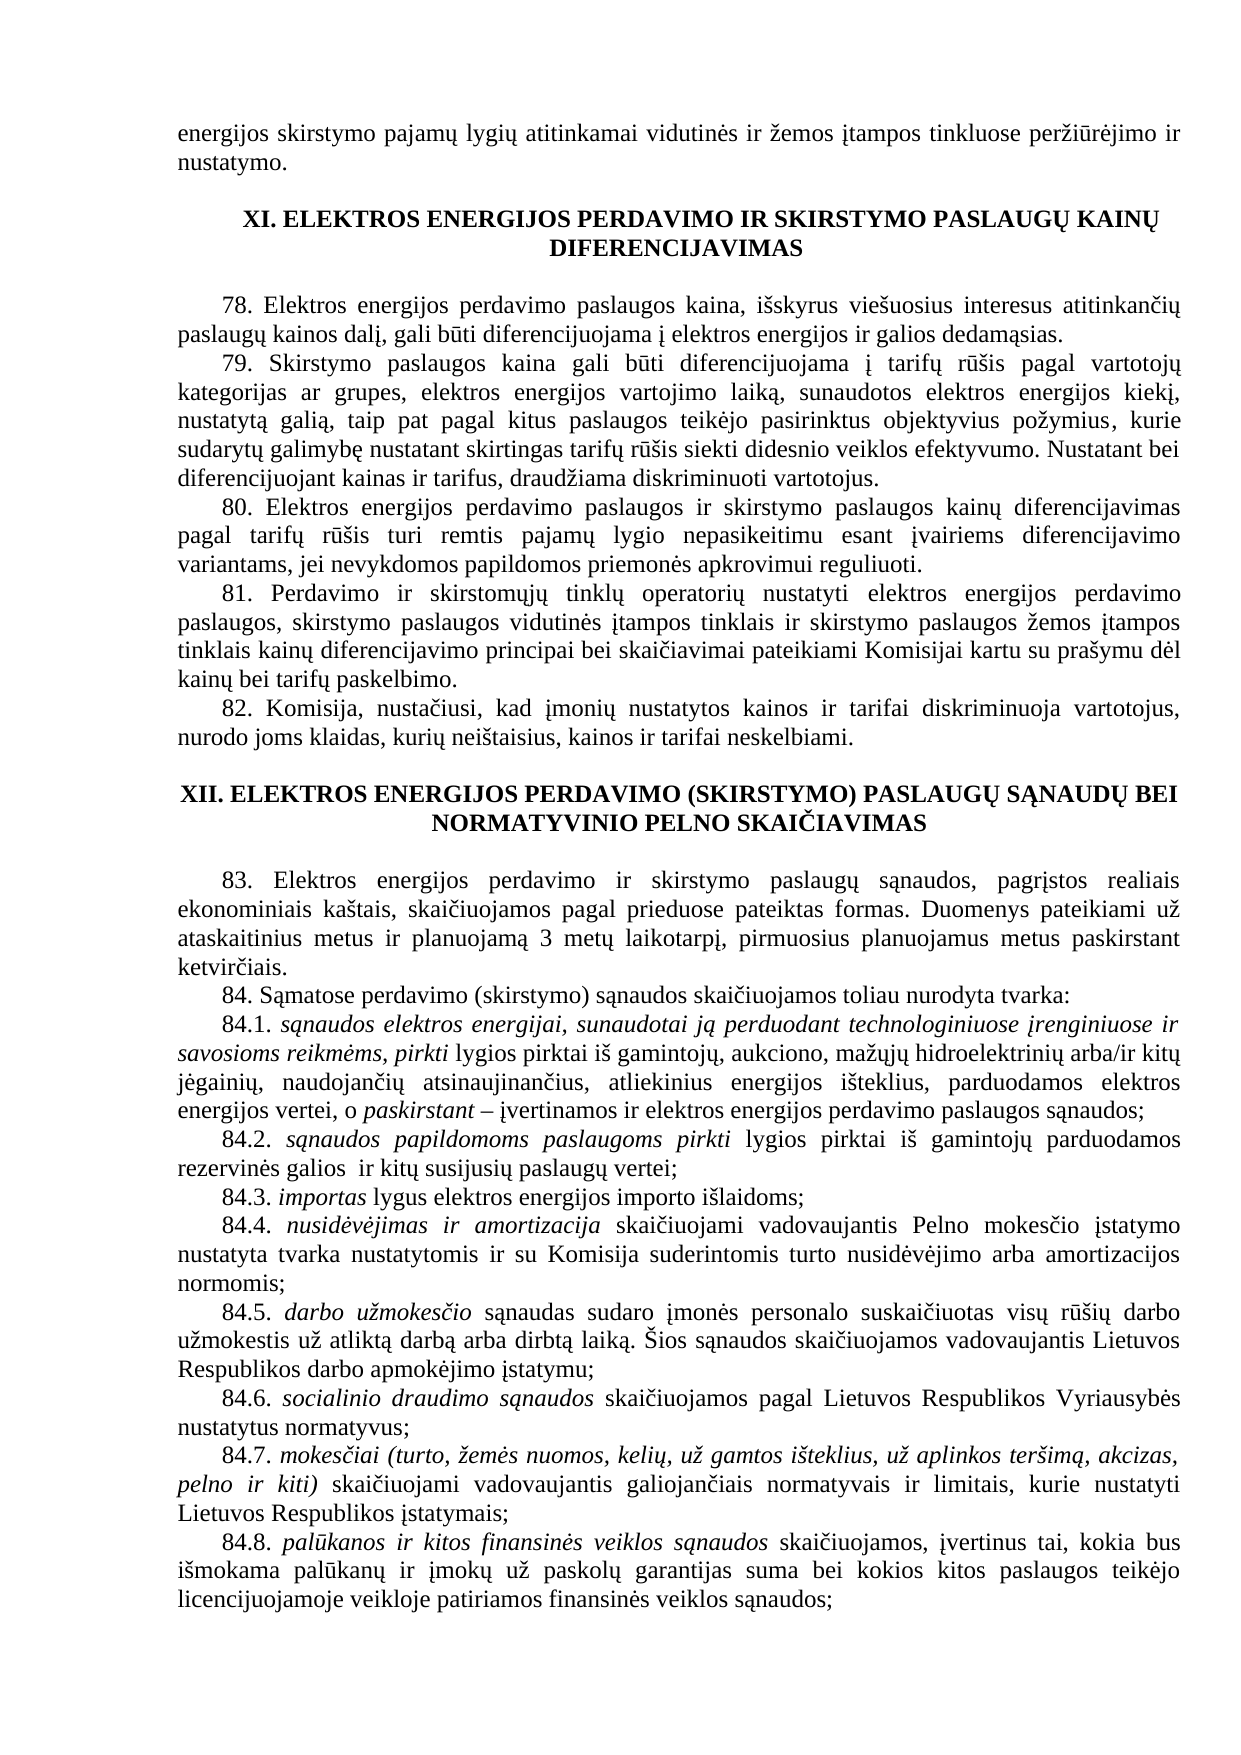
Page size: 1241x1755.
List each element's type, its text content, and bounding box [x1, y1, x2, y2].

text 80. Elektros energijos perdavimo paslaugos ir skirstymo paslaugos kainų diferencijavimas pagal tarifų rūšis turi remtis pajamų lygio nepasikeitimu esant įvairiems diferencijavimo variantams, jei nevykdomos papildomos priemonės apkrovimui reguliuoti. [177, 492, 1181, 578]
text 84.8. palūkanos ir kitos finansinės veiklos sąnaudos skaičiuojamos, įvertinus tai, kokia bus išmokama palūkanų ir įmokų už paskolų garantijas suma bei kokios kitos paslaugos teikėjo licencijuojamoje veikloje patiriamos finansinės veiklos sąnaudos; [177, 1527, 1181, 1613]
text 81. Perdavimo ir skirstomųjų tinklų operatorių nustatyti elektros energijos perdavimo paslaugos, skirstymo paslaugos vidutinės įtampos tinklais ir skirstymo paslaugos žemos įtampos tinklais kainų diferencijavimo principai bei skaičiavimai pateikiami Komisijai kartu su prašymu dėl kainų bei tarifų paskelbimo. [177, 578, 1181, 693]
text 83. Elektros energijos perdavimo ir skirstymo paslaugų sąnaudos, pagrįstos realiais ekonominiais kaštais, skaičiuojamos pagal prieduose pateiktas formas. Duomenys pateikiami už ataskaitinius metus ir planuojamą 3 metų laikotarpį, pirmuosius planuojamus metus paskirstant ketvirčiais. [177, 866, 1181, 981]
text 84.7. mokesčiai (turto, žemės nuomos, kelių, už gamtos išteklius, už aplinkos teršimą, akcizas, pelno ir kiti) skaičiuojami vadovaujantis galiojančiais normatyvais ir limitais, kurie nustatyti Lietuvos Respublikos įstatymais; [177, 1441, 1181, 1527]
text 84.2. sąnaudos papildomoms paslaugoms pirkti lygios pirktai iš gamintojų parduodamos rezervinės galios ir kitų susijusių paslaugų vertei; [177, 1124, 1181, 1182]
text 78. Elektros energijos perdavimo paslaugos kaina, išskyrus viešuosius interesus atitinkančių paslaugų kainos dalį, gali būti diferencijuojama į elektros energijos ir galios dedamąsias. [177, 291, 1181, 348]
text 82. Komisija, nustačiusi, kad įmonių nustatytos kainos ir tarifai diskriminuoja vartotojus, nurodo joms klaidas, kurių neištaisius, kainos ir tarifai neskelbiami. [177, 693, 1181, 751]
text XI. ELEKTROS ENERGIJOS PERDAVIMO IR SKIRSTYMO PASLAUGŲ KAINŲ DIFERENCIJAVIMAS [177, 204, 1181, 262]
text 84.4. nusidėvėjimas ir amortizacija skaičiuojami vadovaujantis Pelno mokesčio įstatymo nustatyta tvarka nustatytomis ir su Komisija suderintomis turto nusidėvėjimo arba amortizacijos normomis; [177, 1211, 1181, 1297]
text 84.6. socialinio draudimo sąnaudos skaičiuojamos pagal Lietuvos Respublikos Vyriausybės nustatytus normatyvus; [177, 1383, 1181, 1441]
text XII. Elektros energijos perdavimo (skirstymo) paslaugų sąnaudų bei normatyvinio pelno skaičiavimas [177, 779, 1181, 837]
text 84.5. darbo užmokesčio sąnaudas sudaro įmonės personalo suskaičiuotas visų rūšių darbo užmokestis už atliktą darbą arba dirbtą laiką. Šios sąnaudos skaičiuojamos vadovaujantis Lietuvos Respublikos darbo apmokėjimo įstatymu; [177, 1297, 1181, 1383]
text 79. Skirstymo paslaugos kaina gali būti diferencijuojama į tarifų rūšis pagal vartotojų kategorijas ar grupes, elektros energijos vartojimo laiką, sunaudotos elektros energijos kiekį, nustatytą galią, taip pat pagal kitus paslaugos teikėjo pasirinktus objektyvius požymius, kurie sudarytų galimybę nustatant skirtingas tarifų rūšis siekti didesnio veiklos efektyvumo. Nustatant bei diferencijuojant kainas ir tarifus, draudžiama diskriminuoti vartotojus. [177, 348, 1181, 492]
text 84.3. importas lygus elektros energijos importo išlaidoms; [177, 1182, 1181, 1211]
text 84. Sąmatose perdavimo (skirstymo) sąnaudos skaičiuojamos toliau nurodyta tvarka: [177, 981, 1181, 1009]
text 84.1. sąnaudos elektros energijai, sunaudotai ją perduodant technologiniuose įrenginiuose ir savosioms reikmėms, pirkti lygios pirktai iš gamintojų, aukciono, mažųjų hidroelektrinių arba/ir kitų jėgainių, naudojančių atsinaujinančius, atliekinius energijos išteklius, parduodamos elektros energijos vertei, o paskirstant – įvertinamos ir elektros energijos perdavimo paslaugos sąnaudos; [177, 1009, 1181, 1124]
text energijos skirstymo pajamų lygių atitinkamai vidutinės ir žemos įtampos tinkluose peržiūrėjimo ir nustatymo. [177, 118, 1181, 176]
